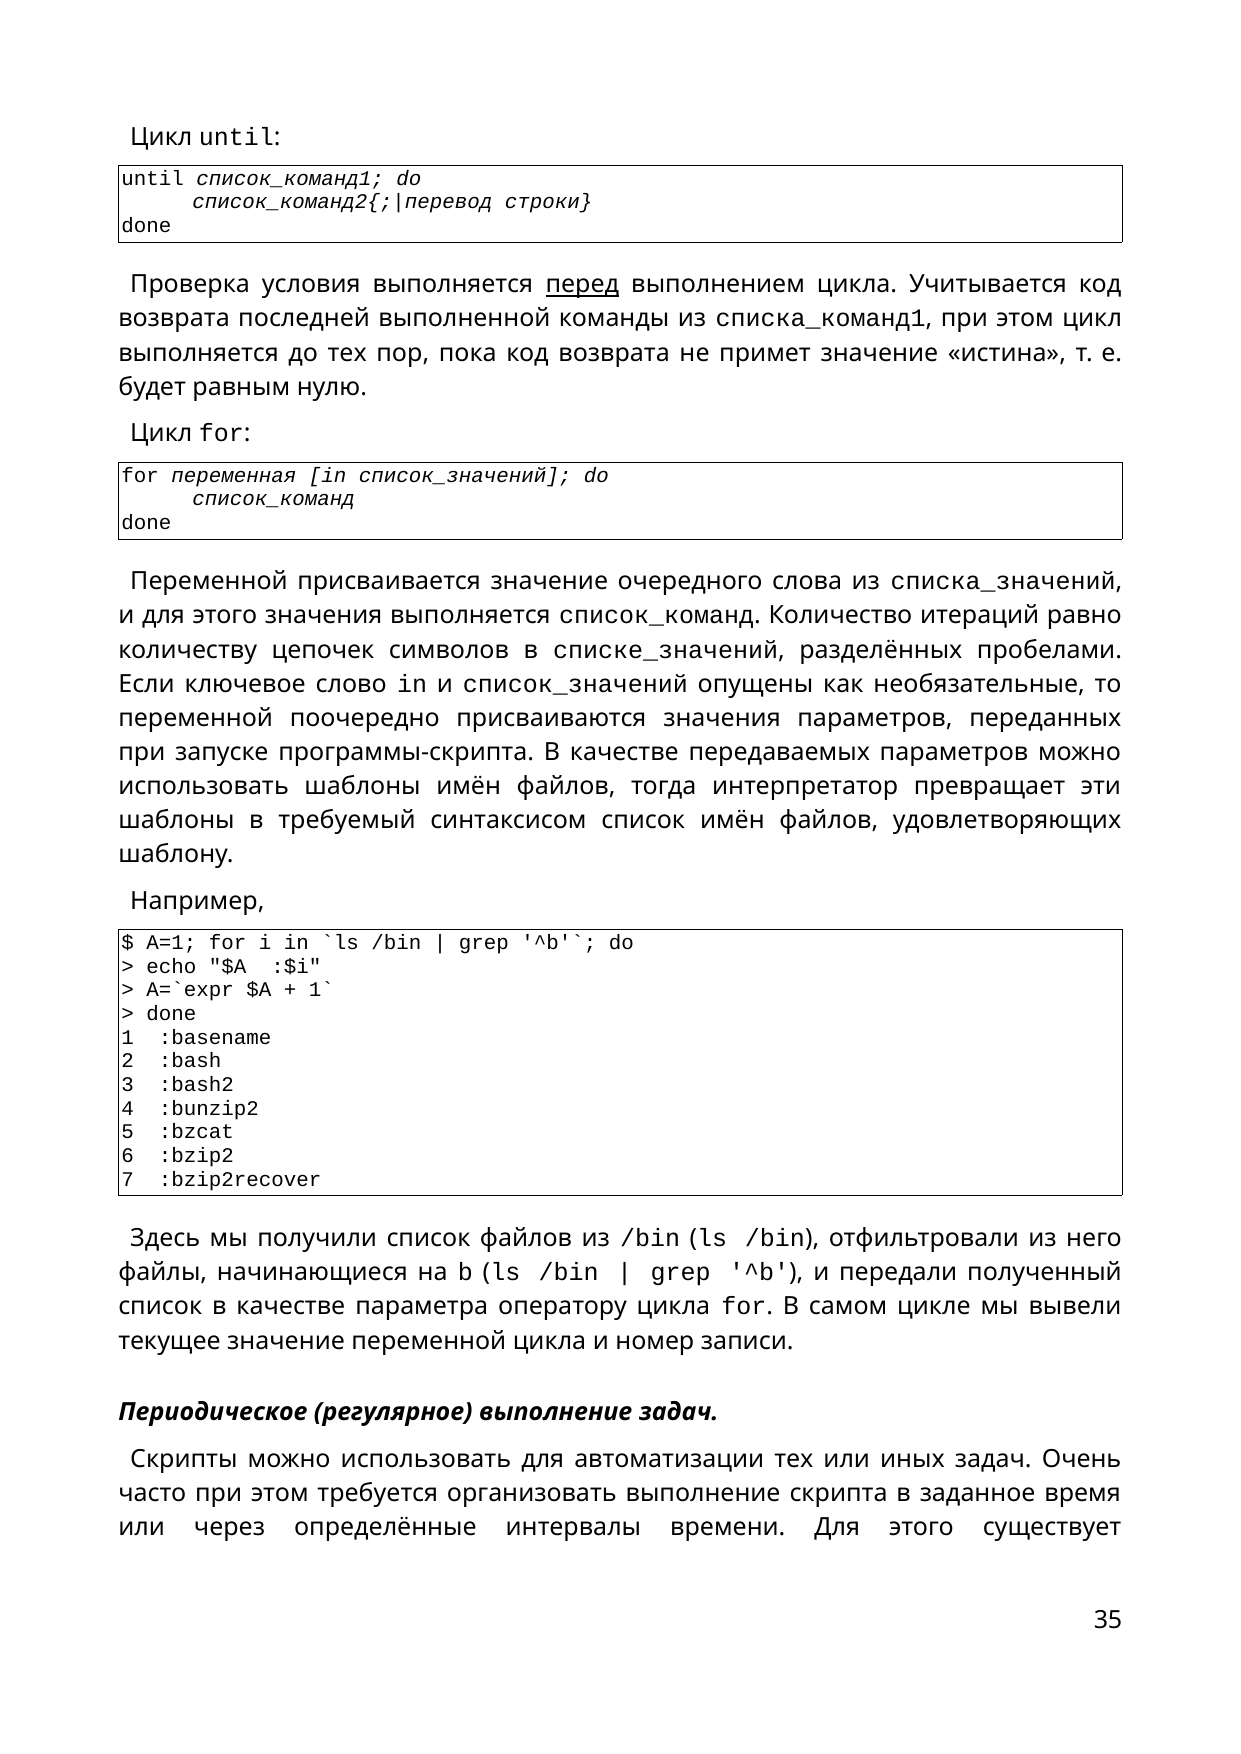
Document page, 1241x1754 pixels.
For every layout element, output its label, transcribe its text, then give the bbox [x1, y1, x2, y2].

text 1 :basename [119, 1024, 1122, 1047]
text > A=`expr $A + 1` [119, 976, 1122, 1000]
text 5 :bzcat [119, 1118, 1122, 1142]
text 7 :bzip2recover [119, 1166, 1122, 1195]
text > echo "$A :$i" [119, 953, 1122, 976]
text 2 :bash [119, 1047, 1122, 1071]
text done [119, 212, 1122, 242]
text done [119, 509, 1122, 539]
text 3 :bash2 [119, 1071, 1122, 1095]
text Цикл for: [118, 415, 1122, 449]
subtitle Периодическое (регулярное) выполнение задач. [118, 1394, 1122, 1428]
text список_команд2{;|перевод строки} [119, 188, 1122, 212]
text until список_команд1; do [119, 166, 1122, 188]
text for переменная [in список_значений]; do [119, 463, 1122, 485]
text $ A=1; for i in `ls /bin | grep '^b'`; do [119, 930, 1122, 953]
text 6 :bzip2 [119, 1142, 1122, 1166]
text > done [119, 1000, 1122, 1024]
text Проверка условия выполняется перед выполнением цикла. Учитывается код возврата последней выполненной команды из списка_команд1, при этом цикл выполняется до тех пор, пока код возврата не примет значение «истина», т. е. будет равным нулю. [118, 266, 1122, 402]
text Здесь мы получили список файлов из /bin (ls /bin), отфильтровали из него файлы, начинающиеся на b (ls /bin | grep '^b'), и передали полученный список в качестве параметра оператору цикла for. В самом цикле мы вывели текущее значение переменной цикла и номер записи. [118, 1219, 1122, 1356]
text Переменной присваивается значение очередного слова из списка_значений, и для этого значения выполняется список_команд. Количество итераций равно количеству цепочек символов в списке_значений, разделённых пробелами. Если ключевое слово in и список_значений опущены как необязательные, то переменной поочередно присваиваются значения параметров, переданных при запуске программы-скрипта. В качестве передаваемых параметров можно использовать шаблоны имён файлов, тогда интерпретатор превращает эти шаблоны в требуемый синтаксисом список имён файлов, удовлетворяющих шаблону. [118, 563, 1122, 870]
text 4 :bunzip2 [119, 1095, 1122, 1118]
text Скрипты можно использовать для автоматизации тех или иных задач. Очень часто при этом требуется организовать выполнение скрипта в заданное время или через определённые интервалы времени. Для этого существует [118, 1440, 1122, 1542]
text Например, [118, 883, 1122, 917]
text Цикл until: [118, 118, 1122, 152]
text список_команд [119, 485, 1122, 509]
